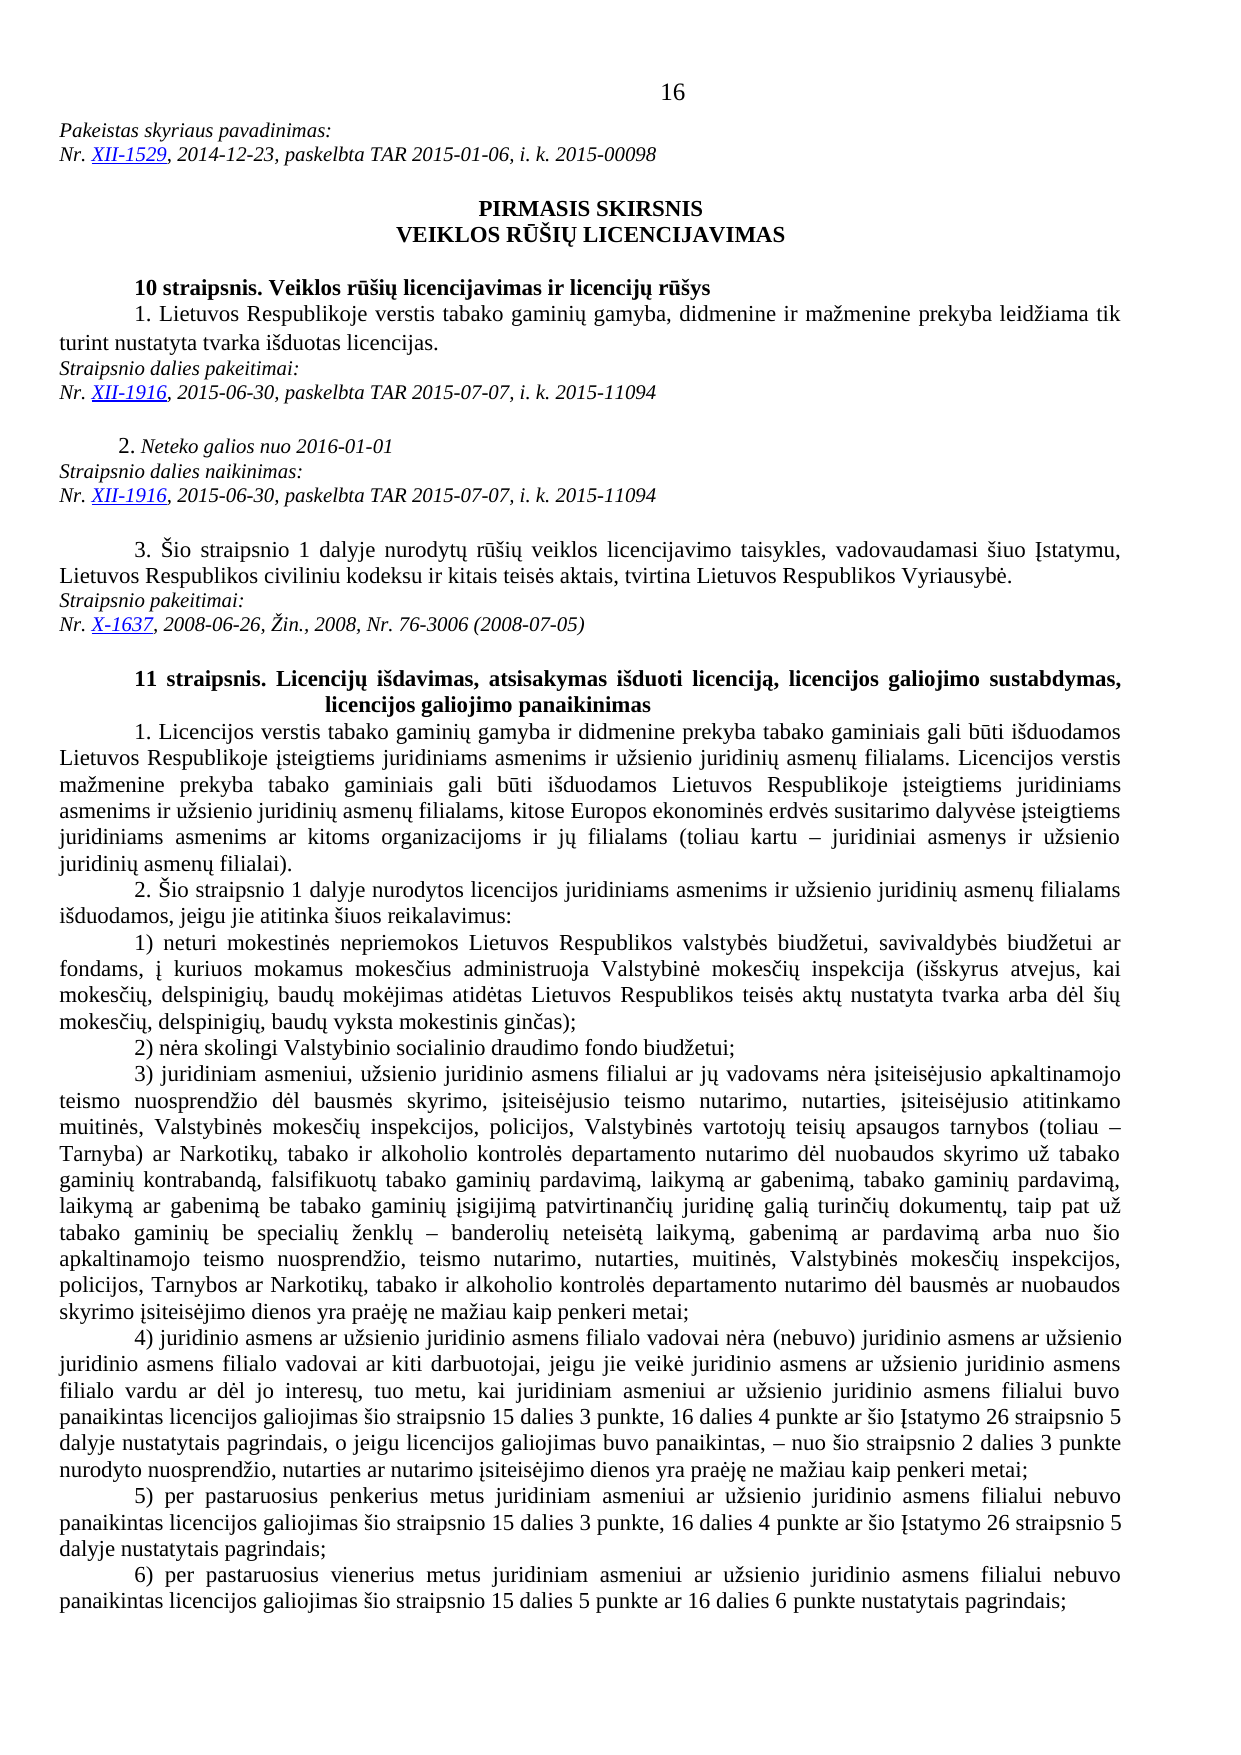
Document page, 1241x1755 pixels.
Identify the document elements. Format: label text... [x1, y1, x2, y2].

text 3. Šio straipsnio 1 dalyje nurodytų rūšių veiklos licencijavimo taisykles, vadovaudamasi šiuo Įstatymu, Lietuvos Respublikos civiliniu kodeksu ir kitais teisės aktais, tvirtina Lietuvos Respublikos Vyriausybė. [59, 536, 1122, 588]
text 6) per pastaruosius vienerius metus juridiniam asmeniui ar užsienio juridinio asmens filialui nebuvo panaikintas licencijos galiojimas šio straipsnio 15 dalies 5 punkte ar 16 dalies 6 punkte nustatytais pagrindais; [59, 1561, 1122, 1614]
text 1) neturi mokestinės nepriemokos Lietuvos Respublikos valstybės biudžetui, savivaldybės biudžetui ar fondams, į kuriuos mokamus mokesčius administruoja Valstybinė mokesčių inspekcija (išskyrus atvejus, kai mokesčių, delspinigių, baudų mokėjimas atidėtas Lietuvos Respublikos teisės aktų nustatyta tvarka arba dėl šių mokesčių, delspinigių, baudų vyksta mokestinis ginčas); [59, 929, 1122, 1034]
text Nr. X-1637, 2008-06-26, Žin., 2008, Nr. 76-3006 (2008-07-05) [59, 612, 1122, 636]
text Straipsnio dalies pakeitimai: [59, 356, 1122, 379]
text Pakeistas skyriaus pavadinimas: [59, 118, 1122, 142]
text 3) juridiniam asmeniui, užsienio juridinio asmens filialui ar jų vadovams nėra įsiteisėjusio apkaltinamojo teismo nuosprendžio dėl bausmės skyrimo, įsiteisėjusio teismo nutarimo, nutarties, įsiteisėjusio atitinkamo muitinės, Valstybinės mokesčių inspekcijos, policijos, Valstybinės vartotojų teisių apsaugos tarnybos (toliau – Tarnyba) ar Narkotikų, tabako ir alkoholio kontrolės departamento nutarimo dėl nuobaudos skyrimo už tabako gaminių kontrabandą, falsifikuotų tabako gaminių pardavimą, laikymą ar gabenimą, tabako gaminių pardavimą, laikymą ar gabenimą be tabako gaminių įsigijimą patvirtinančių juridinę galią turinčių dokumentų, taip pat už tabako gaminių be specialių ženklų – banderolių neteisėtą laikymą, gabenimą ar pardavimą arba nuo šio apkaltinamojo teismo nuosprendžio, teismo nutarimo, nutarties, muitinės, Valstybinės mokesčių inspekcijos, policijos, Tarnybos ar Narkotikų, tabako ir alkoholio kontrolės departamento nutarimo dėl bausmės ar nuobaudos skyrimo įsiteisėjimo dienos yra praėję ne mažiau kaip penkeri metai; [59, 1061, 1122, 1324]
text 10 straipsnis. Veiklos rūšių licencijavimas ir licencijų rūšys [59, 274, 1122, 300]
text 5) per pastaruosius penkerius metus juridiniam asmeniui ar užsienio juridinio asmens filialui nebuvo panaikintas licencijos galiojimas šio straipsnio 15 dalies 3 punkte, 16 dalies 4 punkte ar šio Įstatymo 26 straipsnio 5 dalyje nustatytais pagrindais; [59, 1482, 1122, 1561]
text Nr. XII-1916, 2015-06-30, paskelbta TAR 2015-07-07, i. k. 2015-11094 [59, 379, 1122, 404]
text 4) juridinio asmens ar užsienio juridinio asmens filialo vadovai nėra (nebuvo) juridinio asmens ar užsienio juridinio asmens filialo vadovai ar kiti darbuotojai, jeigu jie veikė juridinio asmens ar užsienio juridinio asmens filialo vardu ar dėl jo interesų, tuo metu, kai juridiniam asmeniui ar užsienio juridinio asmens filialui buvo panaikintas licencijos galiojimas šio straipsnio 15 dalies 3 punkte, 16 dalies 4 punkte ar šio Įstatymo 26 straipsnio 5 dalyje nustatytais pagrindais, o jeigu licencijos galiojimas buvo panaikintas, – nuo šio straipsnio 2 dalies 3 punkte nurodyto nuosprendžio, nutarties ar nutarimo įsiteisėjimo dienos yra praėję ne mažiau kaip penkeri metai; [59, 1324, 1122, 1482]
text 1. Lietuvos Respublikoje verstis tabako gaminių gamyba, didmenine ir mažmenine prekyba leidžiama tik turint nustatyta tvarka išduotas licencijas. [59, 300, 1122, 356]
text 2) nėra skolingi Valstybinio socialinio draudimo fondo biudžetui; [59, 1034, 1122, 1061]
text Straipsnio dalies naikinimas: [59, 459, 1122, 483]
text Straipsnio pakeitimai: [59, 588, 1122, 612]
subtitle PIRMASIS SKIRSNIS [59, 195, 1122, 221]
text 2. Neteko galios nuo 2016-01-01 [59, 432, 1122, 459]
text Nr. XII-1529, 2014-12-23, paskelbta TAR 2015-01-06, i. k. 2015-00098 [59, 142, 1122, 166]
text 2. Šio straipsnio 1 dalyje nurodytos licencijos juridiniams asmenims ir užsienio juridinių asmenų filialams išduodamos, jeigu jie atitinka šiuos reikalavimus: [59, 876, 1122, 929]
text 1. Licencijos verstis tabako gaminių gamyba ir didmenine prekyba tabako gaminiais gali būti išduodamos Lietuvos Respublikoje įsteigtiems juridiniams asmenims ir užsienio juridinių asmenų filialams. Licencijos verstis mažmenine prekyba tabako gaminiais gali būti išduodamos Lietuvos Respublikoje įsteigtiems juridiniams asmenims ir užsienio juridinių asmenų filialams, kitose Europos ekonominės erdvės susitarimo dalyvėse įsteigtiems juridiniams asmenims ar kitoms organizacijoms ir jų filialams (toliau kartu – juridiniai asmenys ir užsienio juridinių asmenų filialai). [59, 718, 1122, 876]
subtitle VEIKLOS RŪŠIŲ LICENCIJAVIMAS [59, 221, 1122, 248]
text Nr. XII-1916, 2015-06-30, paskelbta TAR 2015-07-07, i. k. 2015-11094 [59, 483, 1122, 507]
text 11 straipsnis. Licencijų išdavimas, atsisakymas išduoti licenciją, licencijos galiojimo sustabdymas, licencijos galiojimo panaikinimas [134, 665, 1122, 718]
